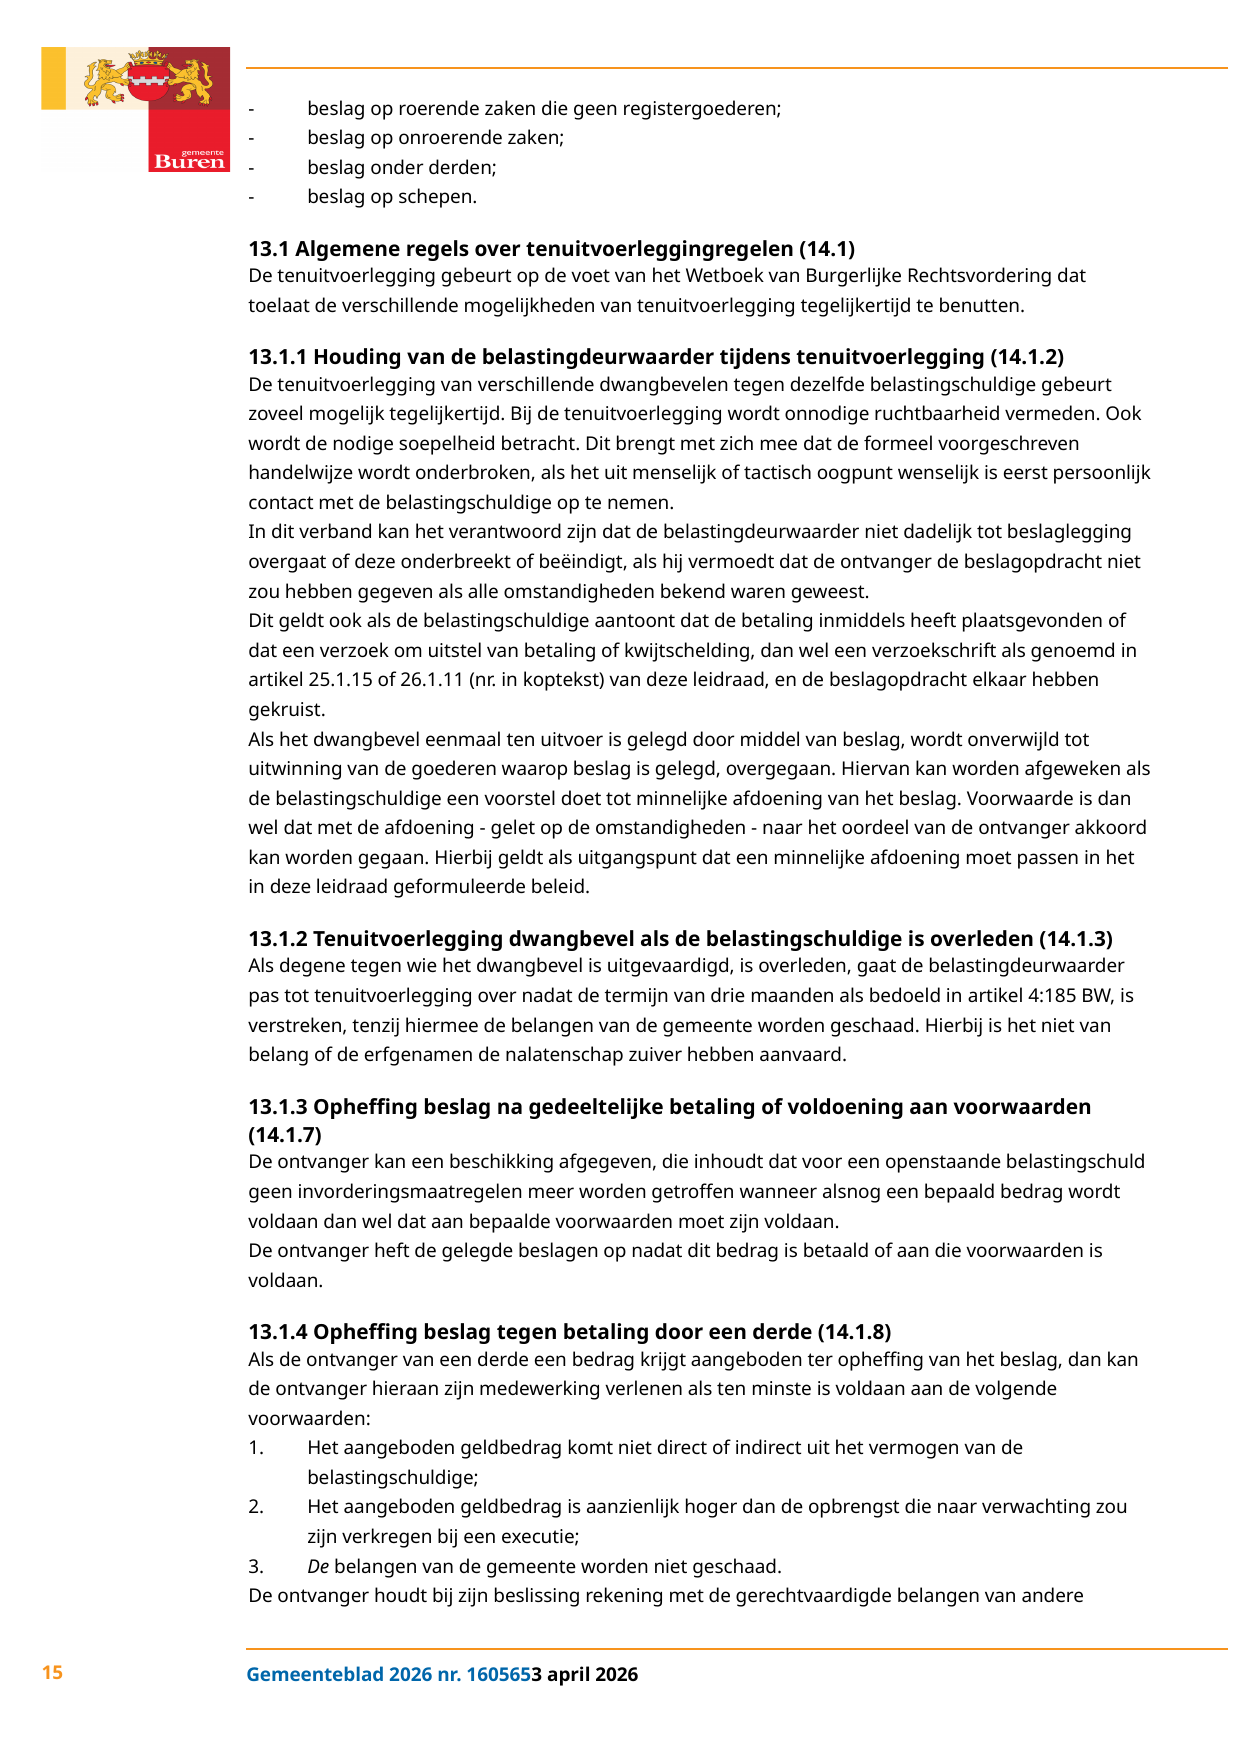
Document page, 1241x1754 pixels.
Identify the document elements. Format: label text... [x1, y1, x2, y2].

text 13.1.4 Opheffing beslag tegen betaling door een derde (14.1.8) [248, 1317, 1152, 1346]
list Het aangeboden geldbedrag is aanzienlijk hoger dan de opbrengst die naar verwachting zou zijn verkregen bij een executie; [248, 1494, 1152, 1549]
text De ontvanger houdt bij zijn beslissing rekening met de gerechtvaardigde belangen van andere [248, 1582, 1152, 1608]
list beslag op onroerende zaken; [248, 124, 1152, 150]
list beslag op schepen. [248, 183, 1152, 209]
text 13.1.2 Tenuitvoerlegging dwangbevel als de belastingschuldige is overleden (14.1.3) [248, 924, 1152, 953]
text De tenuitvoerlegging van verschillende dwangbevelen tegen dezelfde belastingschuldige gebeurt zoveel mogelijk tegelijkertijd. Bij de tenuitvoerlegging wordt onnodige ruchtbaarheid vermeden. Ook wordt de nodige soepelheid betracht. Dit brengt met zich mee dat de formeel voorgeschreven handelwijze wordt onderbroken, als het uit menselijk of tactisch oogpunt wenselijk is eerst persoonlijk contact met de belastingschuldige op te nemen. [248, 371, 1152, 515]
text 13.1 Algemene regels over tenuitvoerleggingregelen (14.1) [248, 234, 1152, 262]
list beslag onder derden; [248, 154, 1152, 180]
text Als de ontvanger van een derde een bedrag krijgt aangeboden ter opheffing van het beslag, dan kan de ontvanger hieraan zijn medewerking verlenen als ten minste is voldaan aan de volgende voorwaarden: [248, 1346, 1152, 1431]
text 13.1.3 Opheffing beslag na gedeeltelijke betaling of voldoening aan voorwaarden (14.1.7) [248, 1092, 1152, 1149]
text De tenuitvoerlegging gebeurt op de voet van het Wetboek van Burgerlijke Rechtsvordering dat toelaat de verschillende mogelijkheden van tenuitvoerlegging tegelijkertijd te benutten. [248, 262, 1152, 318]
text Als het dwangbevel eenmaal ten uitvoer is gelegd door middel van beslag, wordt onverwijld tot uitwinning van de goederen waarop beslag is gelegd, overgegaan. Hiervan kan worden afgeweken als de belastingschuldige een voorstel doet tot minnelijke afdoening van het beslag. Voorwaarde is dan wel dat met de afdoening - gelet op de omstandigheden - naar het oordeel van de ontvanger akkoord kan worden gegaan. Hierbij geldt als uitgangspunt dat een minnelijke afdoening moet passen in het in deze leidraad geformuleerde beleid. [248, 726, 1152, 899]
list beslag op roerende zaken die geen registergoederen; [248, 95, 1152, 121]
text 13.1.1 Houding van de belastingdeurwaarder tijdens tenuitvoerlegging (14.1.2) [248, 342, 1152, 371]
text In dit verband kan het verantwoord zijn dat de belastingdeurwaarder niet dadelijk tot beslaglegging overgaat of deze onderbreekt of beëindigt, als hij vermoedt dat de ontvanger de beslagopdracht niet zou hebben gegeven als alle omstandigheden bekend waren geweest. [248, 519, 1152, 604]
list Het aangeboden geldbedrag komt niet direct of indirect uit het vermogen van de belastingschuldige; [248, 1434, 1152, 1490]
text Dit geldt ook als de belastingschuldige aantoont dat de betaling inmiddels heeft plaatsgevonden of dat een verzoek om uitstel van betaling of kwijtschelding, dan wel een verzoekschrift als genoemd in artikel 25.1.15 of 26.1.11 (nr. in koptekst) van deze leidraad, en de beslagopdracht elkaar hebben gekruist. [248, 607, 1152, 722]
text Als degene tegen wie het dwangbevel is uitgevaardigd, is overleden, gaat de belastingdeurwaarder pas tot tenuitvoerlegging over nadat de termijn van drie maanden als bedoeld in artikel 4:185 BW, is verstreken, tenzij hiermee de belangen van de gemeente worden geschaad. Hierbij is het niet van belang of de erfgenamen de nalatenschap zuiver hebben aanvaard. [248, 953, 1152, 1067]
picture [41, 47, 231, 172]
text De ontvanger heft de gelegde beslagen op nadat dit bedrag is betaald of aan die voorwaarden is voldaan. [248, 1237, 1152, 1293]
text De ontvanger kan een beschikking afgegeven, die inhoudt dat voor een openstaande belastingschuld geen invorderingsmaatregelen meer worden getroffen wanneer alsnog een bepaald bedrag wordt voldaan dan wel dat aan bepaalde voorwaarden moet zijn voldaan. [248, 1149, 1152, 1233]
list De belangen van de gemeente worden niet geschaad. [248, 1553, 1152, 1579]
